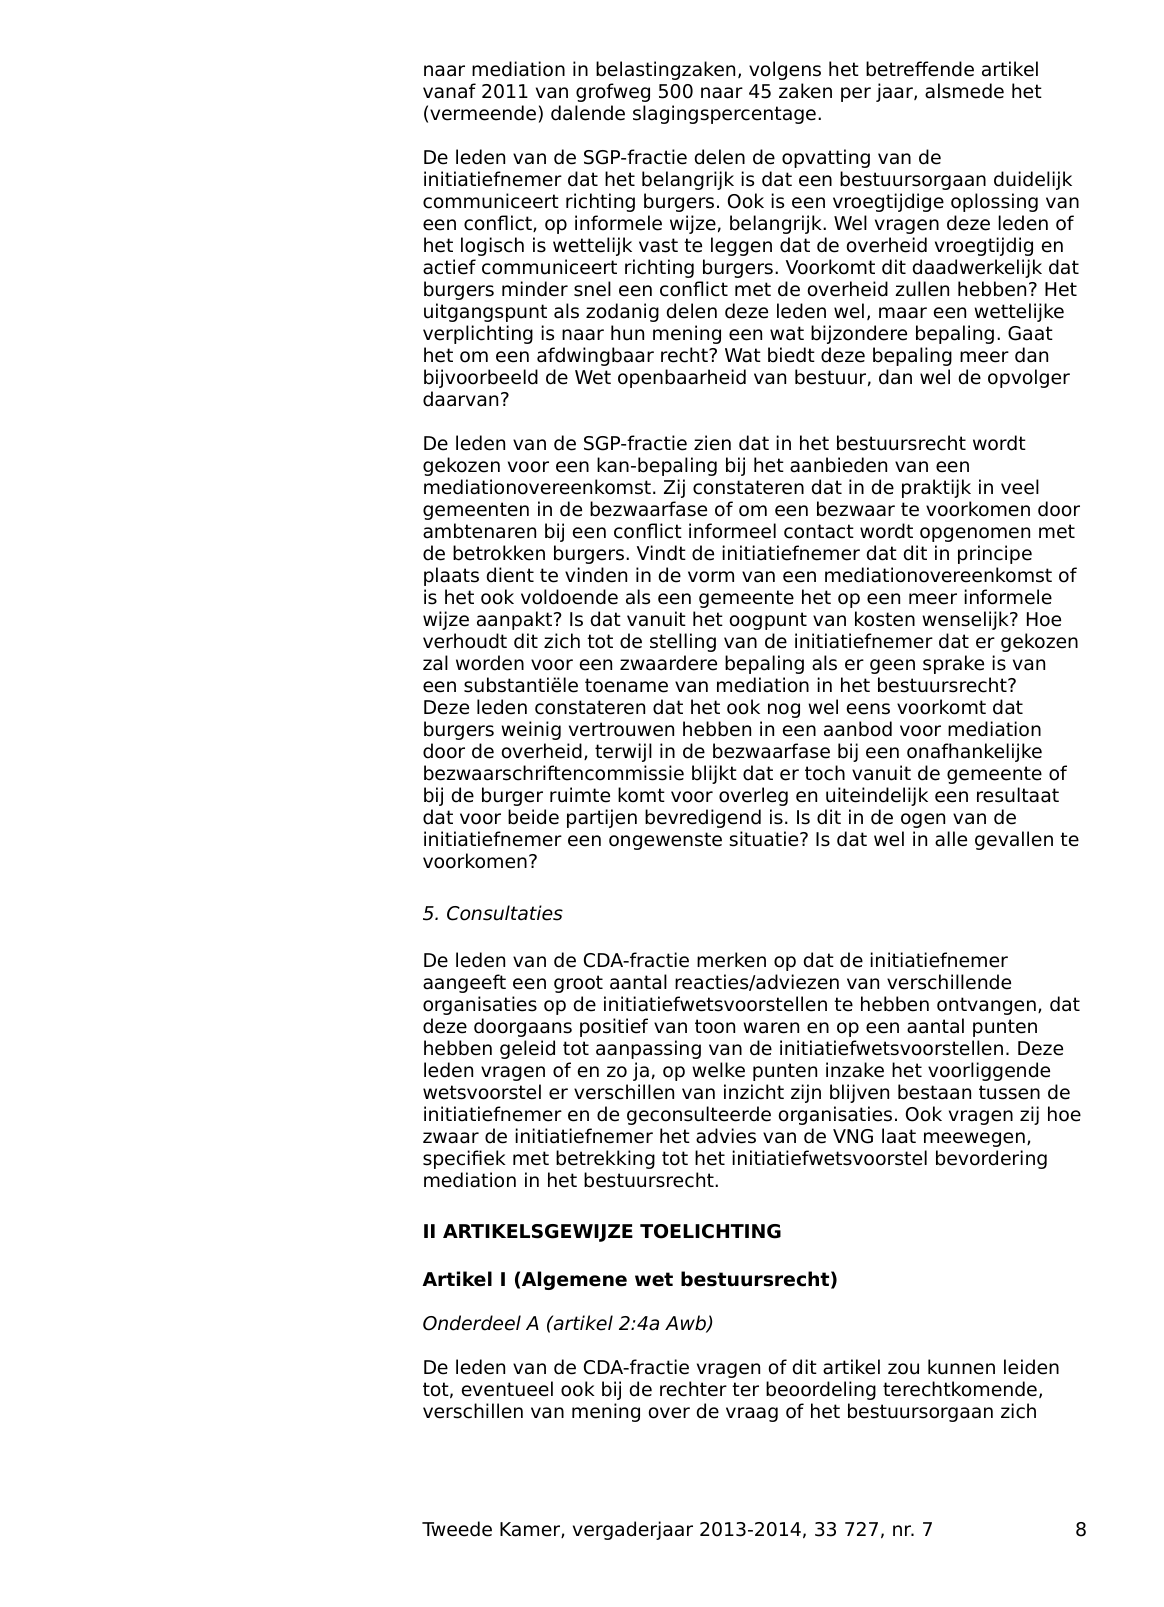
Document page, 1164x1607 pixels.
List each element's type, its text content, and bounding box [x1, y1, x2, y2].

subtitle 5. Consultaties [422, 903, 1087, 925]
text De leden van de CDA-fractie vragen of dit artikel zou kunnen leiden tot, eventueel ook bij de rechter ter beoordeling terechtkomende, verschillen van mening over de vraag of het bestuursorgaan zich [422, 1357, 1087, 1423]
text De leden van de CDA-fractie merken op dat de initiatiefnemer aangeeft een groot aantal reacties/adviezen van verschillende organisaties op de initiatiefwetsvoorstellen te hebben ontvangen, dat deze doorgaans positief van toon waren en op een aantal punten hebben geleid tot aanpassing van de initiatiefwetsvoorstellen. Deze leden vragen of en zo ja, op welke punten inzake het voorliggende wetsvoorstel er verschillen van inzicht zijn blijven bestaan tussen de initiatiefnemer en de geconsulteerde organisaties. Ook vragen zij hoe zwaar de initiatiefnemer het advies van de VNG laat meewegen, specifiek met betrekking tot het initiatiefwetsvoorstel bevordering mediation in het bestuursrecht. [422, 950, 1087, 1191]
text De leden van de SGP-fractie delen de opvatting van de initiatiefnemer dat het belangrijk is dat een bestuursorgaan duidelijk communiceert richting burgers. Ook is een vroegtijdige oplossing van een conflict, op informele wijze, belangrijk. Wel vragen deze leden of het logisch is wettelijk vast te leggen dat de overheid vroegtijdig en actief communiceert richting burgers. Voorkomt dit daadwerkelijk dat burgers minder snel een conflict met de overheid zullen hebben? Het uitgangspunt als zodanig delen deze leden wel, maar een wettelijke verplichting is naar hun mening een wat bijzondere bepaling. Gaat het om een afdwingbaar recht? Wat biedt deze bepaling meer dan bijvoorbeeld de Wet openbaarheid van bestuur, dan wel de opvolger daarvan? [422, 147, 1087, 411]
subtitle Onderdeel A (artikel 2:4a Awb) [422, 1313, 1087, 1334]
subtitle Artikel I (Algemene wet bestuursrecht) [422, 1268, 1087, 1290]
subtitle II ARTIKELSGEWIJZE TOELICHTING [422, 1221, 1087, 1243]
text naar mediation in belastingzaken, volgens het betreffende artikel vanaf 2011 van grofweg 500 naar 45 zaken per jaar, alsmede het (vermeende) dalende slagingspercentage. [422, 59, 1087, 125]
text De leden van de SGP-fractie zien dat in het bestuursrecht wordt gekozen voor een kan-bepaling bij het aanbieden van een mediationovereenkomst. Zij constateren dat in de praktijk in veel gemeenten in de bezwaarfase of om een bezwaar te voorkomen door ambtenaren bij een conflict informeel contact wordt opgenomen met de betrokken burgers. Vindt de initiatiefnemer dat dit in principe plaats dient te vinden in de vorm van een mediationovereenkomst of is het ook voldoende als een gemeente het op een meer informele wijze aanpakt? Is dat vanuit het oogpunt van kosten wenselijk? Hoe verhoudt dit zich tot de stelling van de initiatiefnemer dat er gekozen zal worden voor een zwaardere bepaling als er geen sprake is van een substantiële toename van mediation in het bestuursrecht? [422, 433, 1087, 697]
text Deze leden constateren dat het ook nog wel eens voorkomt dat burgers weinig vertrouwen hebben in een aanbod voor mediation door de overheid, terwijl in de bezwaarfase bij een onafhankelijke bezwaarschriftencommissie blijkt dat er toch vanuit de gemeente of bij de burger ruimte komt voor overleg en uiteindelijk een resultaat dat voor beide partijen bevredigend is. Is dit in de ogen van de initiatiefnemer een ongewenste situatie? Is dat wel in alle gevallen te voorkomen? [422, 697, 1087, 873]
